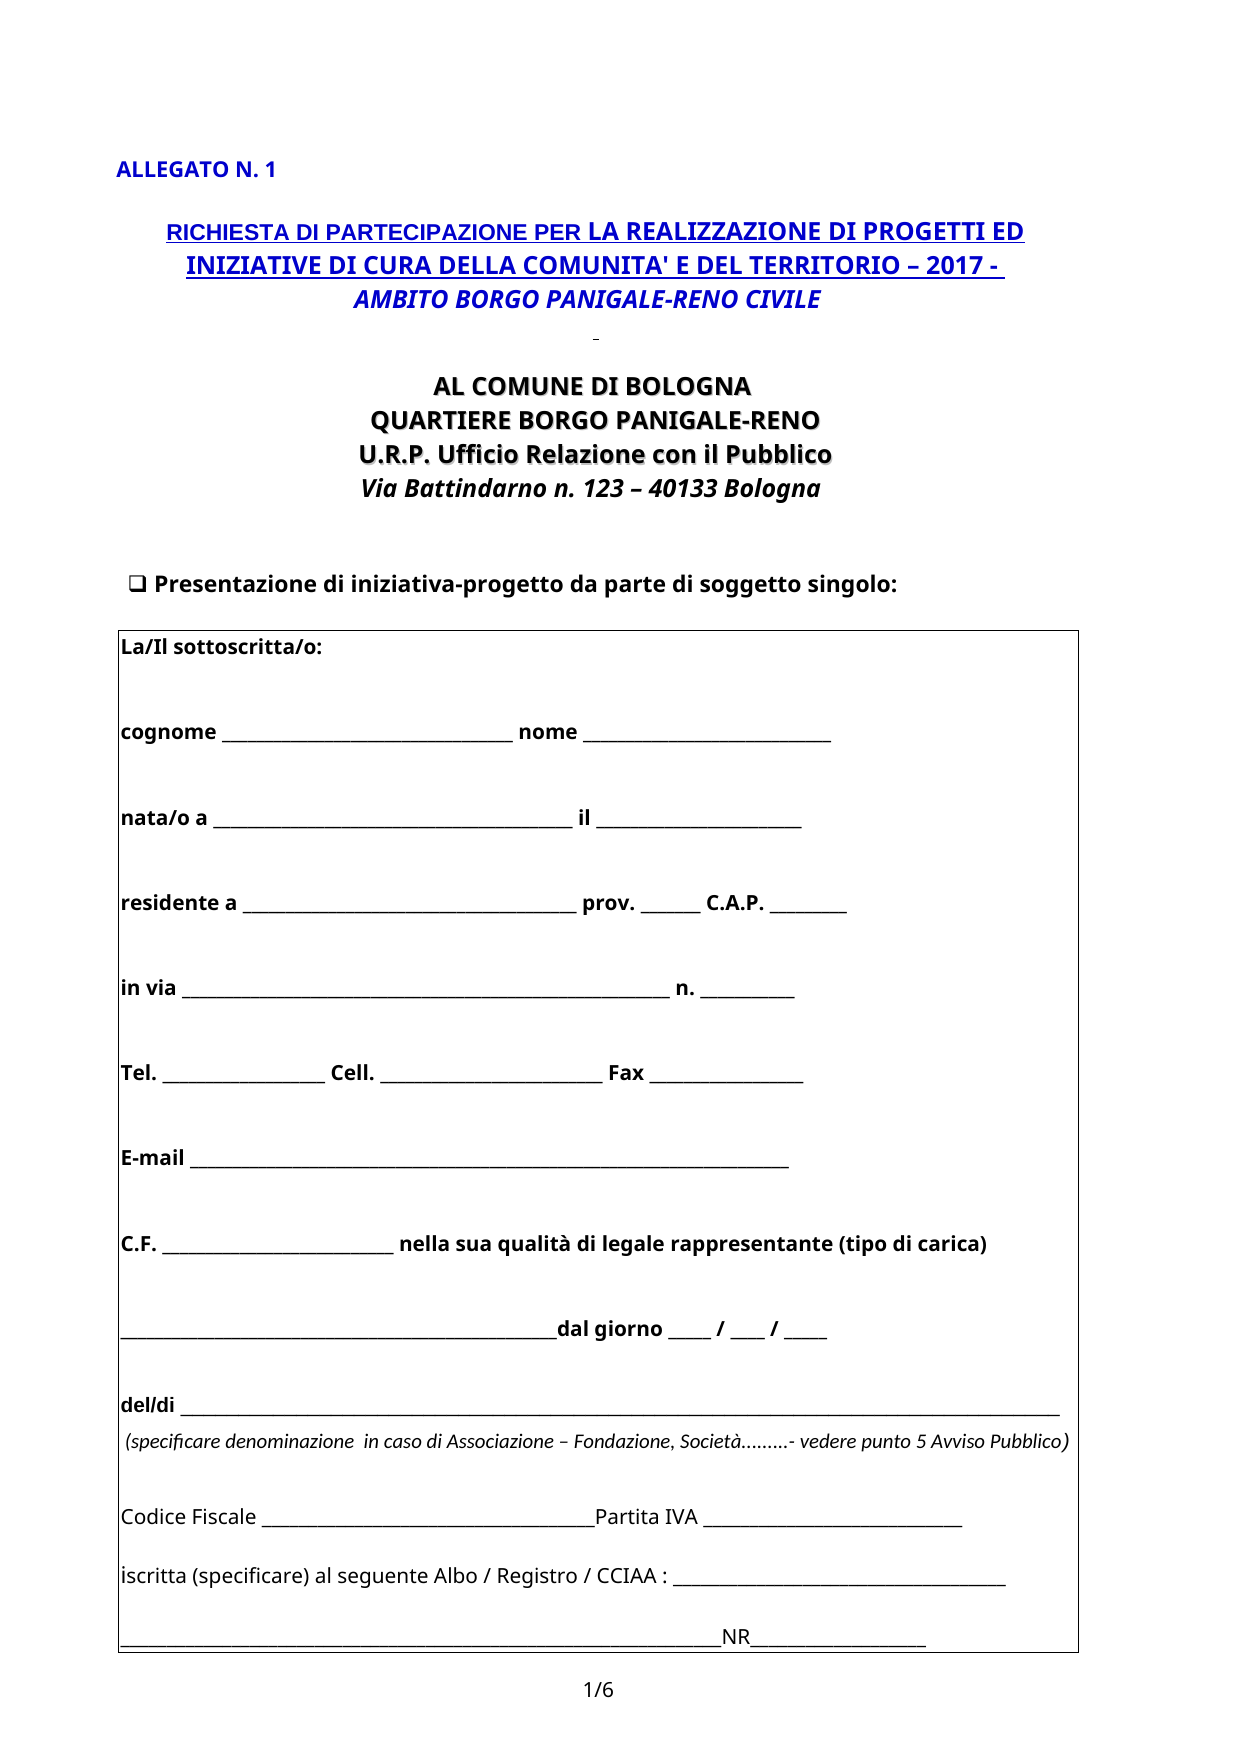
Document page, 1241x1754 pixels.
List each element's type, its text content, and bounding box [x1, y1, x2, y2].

text Tel. ___________________ Cell. __________________________ Fax __________________ [119, 1056, 1078, 1087]
text ___________________________________________________dal giorno _____ / ____ / _____ [119, 1312, 1078, 1342]
text AL COMUNE DI BOLOGNA [118, 369, 1073, 403]
list Presentazione di iniziativa-progetto da parte di soggetto singolo: [127, 567, 1078, 599]
text iscritta (specificare) al seguente Albo / Registro / CCIAA : ____________________________________ [119, 1557, 1078, 1591]
text nata/o a __________________________________________ il ________________________ [119, 800, 1078, 831]
text residente a _______________________________________ prov. _______ C.A.P. _________ [119, 886, 1078, 916]
text RICHIESTA DI PARTECIPAZIONE PER LA REALIZZAZIONE DI PROGETTI ED INIZIATIVE DI CURA DELLA COMUNITA' E DEL TERRITORIO – 2017 - [118, 214, 1073, 282]
text del/di ____________________________________________________________________________ [119, 1390, 1078, 1416]
text cognome __________________________________ nome _____________________________ [119, 715, 1078, 746]
text in via _________________________________________________________ n. ___________ [119, 971, 1078, 1001]
text AMBITO BORGO PANIGALE-RENO CIVILE [118, 282, 1073, 316]
text E-mail ______________________________________________________________________ [119, 1141, 1078, 1172]
text Codice Fiscale ____________________________________Partita IVA ____________________________ [119, 1500, 1078, 1531]
text Via Battindarno n. 123 – 40133 Bologna [118, 471, 1073, 505]
text C.F. ___________________________ nella sua qualità di legale rappresentante (tipo di carica) [119, 1226, 1078, 1257]
text (specificare denominazione in caso di Associazione – Fondazione, Società.........- vedere punto 5 Avviso Pubblico) [119, 1426, 1078, 1454]
text _________________________________________________________________NR___________________ [119, 1619, 1078, 1652]
subtitle ALLEGATO N. 1 [116, 154, 1078, 184]
text La/Il sottoscritta/o: [119, 631, 1078, 661]
text U.R.P. Ufficio Relazione con il Pubblico [118, 437, 1073, 471]
text QUARTIERE BORGO PANIGALE-RENO [118, 403, 1073, 437]
